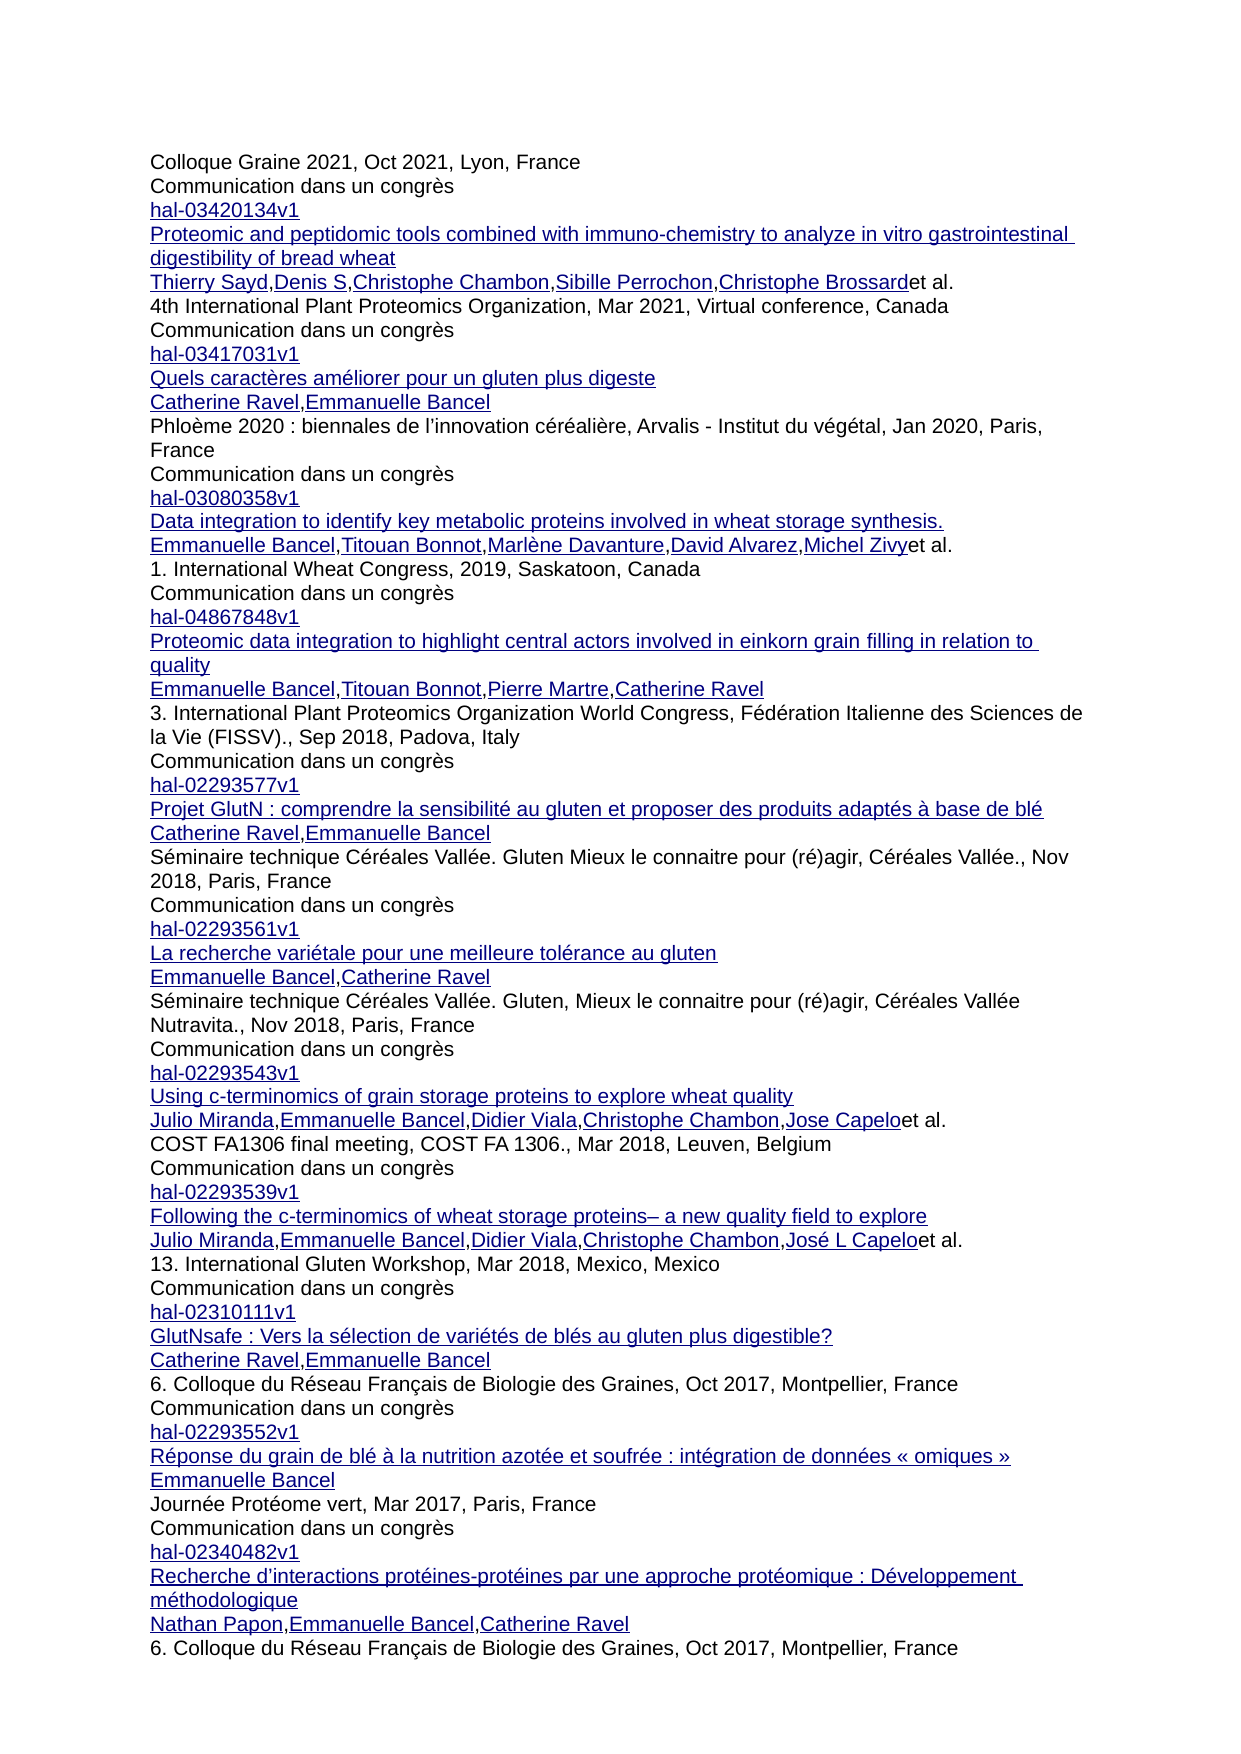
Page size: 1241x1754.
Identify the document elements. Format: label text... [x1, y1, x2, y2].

table_cell Projet GlutN : comprendre la sensibilité au gluten et proposer des produits adaptés à base de blé Catherine Ravel,Emmanuelle Bancel Séminaire technique Céréales Vallée. Gluten Mieux le connaitre pour (ré)agir, Céréales Vallée., Nov 2018, Paris, France Communication dans un congrès hal-02293561v1 [150, 797, 1090, 941]
table_cell Proteomic and peptidomic tools combined with immuno-chemistry to analyze in vitro gastrointestinal digestibility of bread wheat Thierry Sayd,Denis S,Christophe Chambon,Sibille Perrochon,Christophe Brossardet al. 4th International Plant Proteomics Organization, Mar 2021, Virtual conference, Canada Communication dans un congrès hal-03417031v1 [150, 222, 1090, 366]
table_cell Quels caractères améliorer pour un gluten plus digeste Catherine Ravel,Emmanuelle Bancel Phloème 2020 : biennales de l’innovation céréalière, Arvalis - Institut du végétal, Jan 2020, Paris, France Communication dans un congrès hal-03080358v1 [150, 366, 1090, 509]
table_cell Réponse du grain de blé à la nutrition azotée et soufrée : intégration de données « omiques » Emmanuelle Bancel Journée Protéome vert, Mar 2017, Paris, France Communication dans un congrès hal-02340482v1 [150, 1444, 1090, 1563]
table_cell Colloque Graine 2021, Oct 2021, Lyon, France Communication dans un congrès hal-03420134v1 [150, 150, 1090, 222]
table_cell GlutNsafe : Vers la sélection de variétés de blés au gluten plus digestible? Catherine Ravel,Emmanuelle Bancel 6. Colloque du Réseau Français de Biologie des Graines, Oct 2017, Montpellier, France Communication dans un congrès hal-02293552v1 [150, 1324, 1090, 1444]
table_cell Proteomic data integration to highlight central actors involved in einkorn grain filling in relation to quality Emmanuelle Bancel,Titouan Bonnot,Pierre Martre,Catherine Ravel 3. International Plant Proteomics Organization World Congress, Fédération Italienne des Sciences de la Vie (FISSV)., Sep 2018, Padova, Italy Communication dans un congrès hal-02293577v1 [150, 629, 1090, 797]
table_cell Data integration to identify key metabolic proteins involved in wheat storage synthesis. Emmanuelle Bancel,Titouan Bonnot,Marlène Davanture,David Alvarez,Michel Zivyet al. 1. International Wheat Congress, 2019, Saskatoon, Canada Communication dans un congrès hal-04867848v1 [150, 509, 1090, 629]
table_cell Following the c-terminomics of wheat storage proteins– a new quality field to explore Julio Miranda,Emmanuelle Bancel,Didier Viala,Christophe Chambon,José L Capeloet al. 13. International Gluten Workshop, Mar 2018, Mexico, Mexico Communication dans un congrès hal-02310111v1 [150, 1204, 1090, 1324]
table_cell Using c-terminomics of grain storage proteins to explore wheat quality Julio Miranda,Emmanuelle Bancel,Didier Viala,Christophe Chambon,Jose Capeloet al. COST FA1306 final meeting, COST FA 1306., Mar 2018, Leuven, Belgium Communication dans un congrès hal-02293539v1 [150, 1084, 1090, 1204]
table_cell Recherche d’interactions protéines-protéines par une approche protéomique : Développement méthodologique Nathan Papon,Emmanuelle Bancel,Catherine Ravel 6. Colloque du Réseau Français de Biologie des Graines, Oct 2017, Montpellier, France [150, 1564, 1090, 1659]
table_cell La recherche variétale pour une meilleure tolérance au gluten Emmanuelle Bancel,Catherine Ravel Séminaire technique Céréales Vallée. Gluten, Mieux le connaitre pour (ré)agir, Céréales Vallée Nutravita., Nov 2018, Paris, France Communication dans un congrès hal-02293543v1 [150, 941, 1090, 1084]
